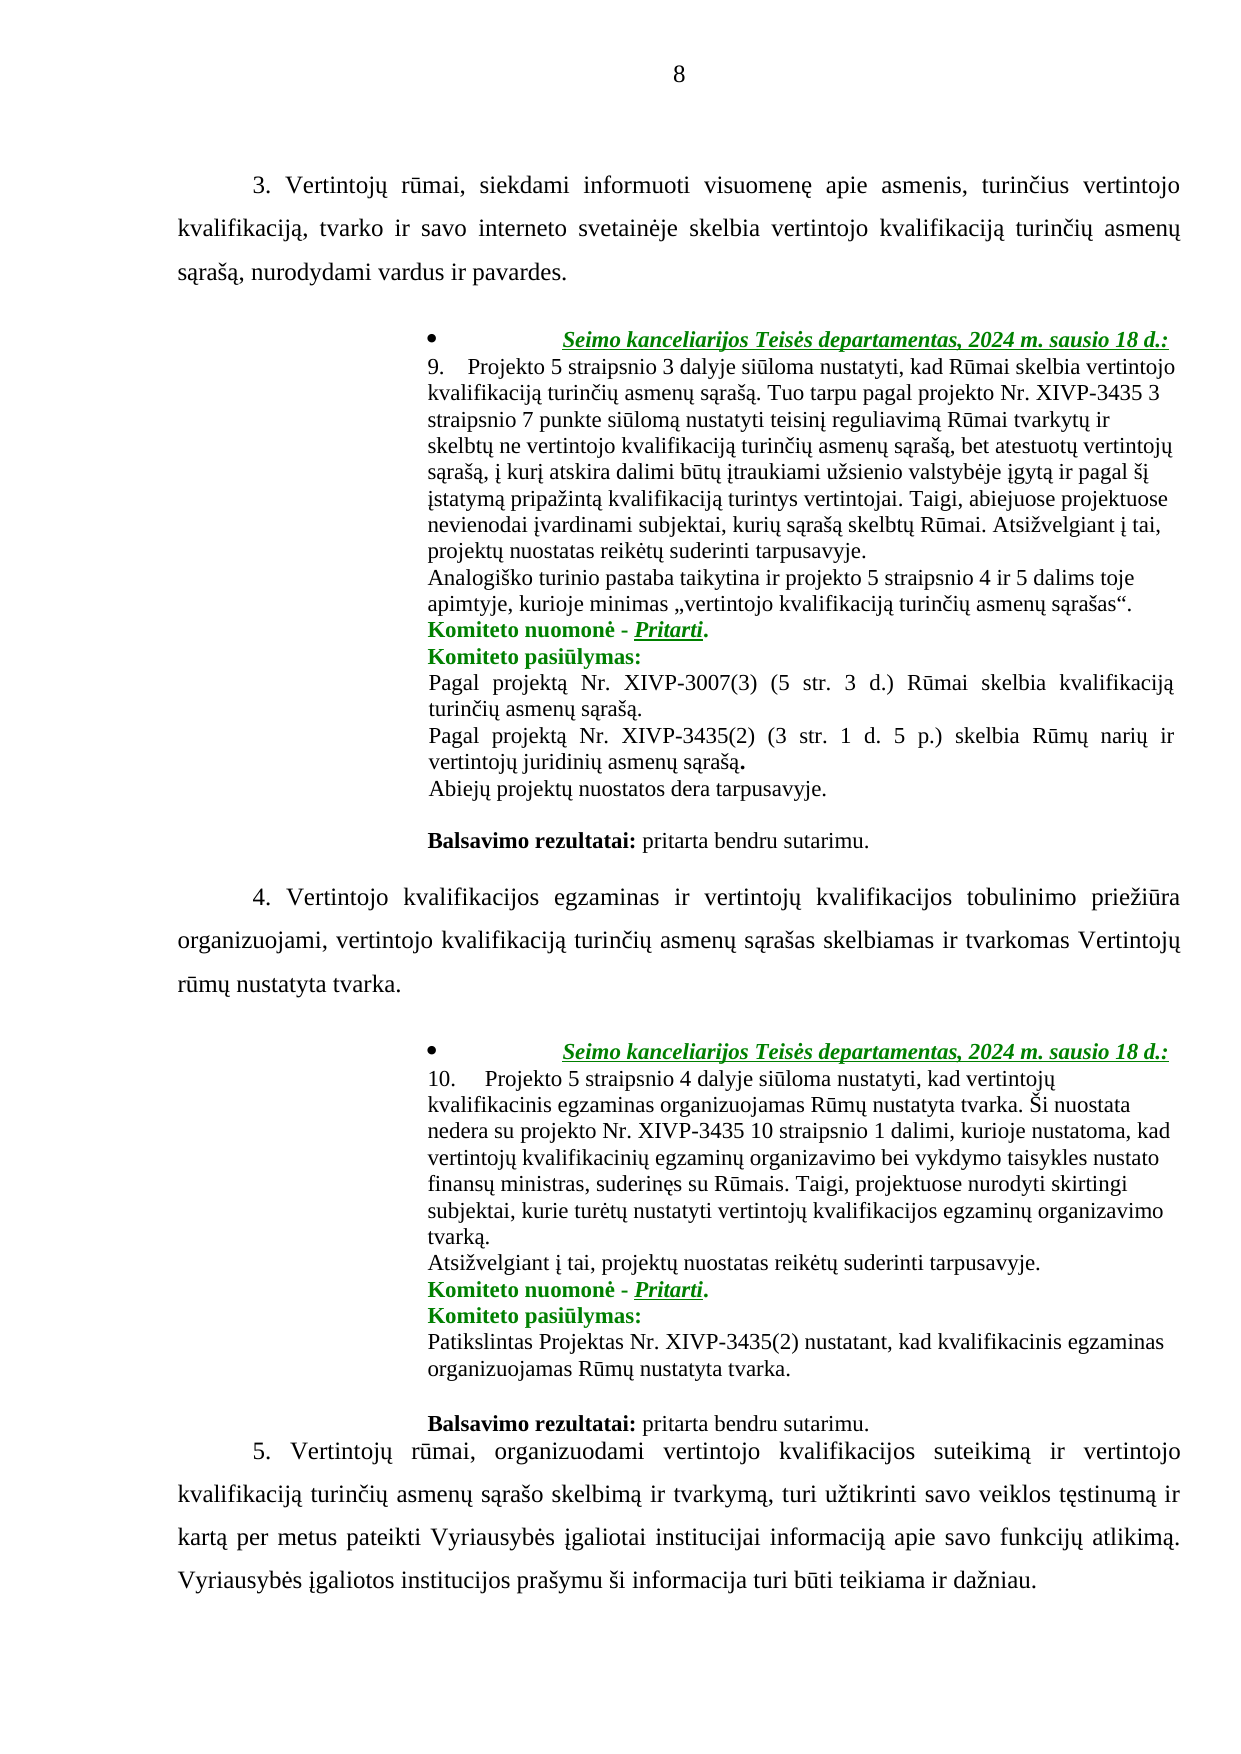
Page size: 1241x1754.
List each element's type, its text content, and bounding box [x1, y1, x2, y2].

text 3. Vertintojų rūmai, siekdami informuoti visuomenę apie asmenis, turinčius vertintojo kvalifikaciją, tvarko ir savo interneto svetainėje skelbia vertintojo kvalifikaciją turinčių asmenų sąrašą, nurodydami vardus ir pavardes. [177, 170, 1181, 285]
text Komiteto pasiūlymas: [427, 643, 1181, 669]
text Patikslintas Projektas Nr. XIVP-3435(2) nustatant, kad kvalifikacinis egzaminas organizuojamas Rūmų nustatyta tvarka. [427, 1328, 1181, 1381]
text 10. Projekto 5 straipsnio 4 dalyje siūloma nustatyti, kad vertintojų kvalifikacinis egzaminas organizuojamas Rūmų nustatyta tvarka. Ši nuostata nedera su projekto Nr. XIVP-3435 10 straipsnio 1 dalimi, kurioje nustatoma, kad vertintojų kvalifikacinių egzaminų organizavimo bei vykdymo taisykles nustato finansų ministras, suderinęs su Rūmais. Taigi, projektuose nurodyti skirtingi subjektai, kurie turėtų nustatyti vertintojų kvalifikacijos egzaminų organizavimo tvarką. [427, 1065, 1181, 1249]
text 9. Projekto 5 straipsnio 3 dalyje siūloma nustatyti, kad Rūmai skelbia vertintojo kvalifikaciją turinčių asmenų sąrašą. Tuo tarpu pagal projekto Nr. XIVP-3435 3 straipsnio 7 punkte siūlomą nustatyti teisinį reguliavimą Rūmai tvarkytų ir skelbtų ne vertintojo kvalifikaciją turinčių asmenų sąrašą, bet atestuotų vertintojų sąrašą, į kurį atskira dalimi būtų įtraukiami užsienio valstybėje įgytą ir pagal šį įstatymą pripažintą kvalifikaciją turintys vertintojai. Taigi, abiejuose projektuose nevienodai įvardinami subjektai, kurių sąrašą skelbtų Rūmai. Atsižvelgiant į tai, projektų nuostatas reikėtų suderinti tarpusavyje. [427, 353, 1181, 564]
list Seimo kanceliarijos Teisės departamentas, 2024 m. sausio 18 d.: [427, 1038, 1181, 1065]
text Pagal projektą Nr. XIVP-3007(3) (5 str. 3 d.) Rūmai skelbia kvalifikaciją turinčių asmenų sąrašą. [428, 669, 1175, 722]
text Komiteto nuomonė - Pritarti. [427, 1276, 1181, 1302]
text Analogiško turinio pastaba taikytina ir projekto 5 straipsnio 4 ir 5 dalims toje apimtyje, kurioje minimas „vertintojo kvalifikaciją turinčių asmenų sąrašas“. [427, 564, 1181, 616]
text 4. Vertintojo kvalifikacijos egzaminas ir vertintojų kvalifikacijos tobulinimo priežiūra organizuojami, vertintojo kvalifikaciją turinčių asmenų sąrašas skelbiamas ir tvarkomas Vertintojų rūmų nustatyta tvarka. [177, 882, 1181, 997]
text Atsižvelgiant į tai, projektų nuostatas reikėtų suderinti tarpusavyje. [427, 1249, 1181, 1276]
list Seimo kanceliarijos Teisės departamentas, 2024 m. sausio 18 d.: [427, 326, 1181, 353]
text Balsavimo rezultatai: pritarta bendru sutarimu. [427, 827, 1181, 854]
text Pagal projektą Nr. XIVP-3435(2) (3 str. 1 d. 5 p.) skelbia Rūmų narių ir vertintojų juridinių asmenų sąrašą. [428, 722, 1175, 774]
text Abiejų projektų nuostatos dera tarpusavyje. [428, 774, 1175, 801]
text Komiteto pasiūlymas: [427, 1302, 1181, 1328]
text Balsavimo rezultatai: pritarta bendru sutarimu. [292, 1410, 1181, 1436]
text Komiteto nuomonė - Pritarti. [427, 616, 1181, 643]
text 5. Vertintojų rūmai, organizuodami vertintojo kvalifikacijos suteikimą ir vertintojo kvalifikaciją turinčių asmenų sąrašo skelbimą ir tvarkymą, turi užtikrinti savo veiklos tęstinumą ir kartą per metus pateikti Vyriausybės įgaliotai institucijai informaciją apie savo funkcijų atlikimą. Vyriausybės įgaliotos institucijos prašymu ši informacija turi būti teikiama ir dažniau. [177, 1436, 1181, 1594]
